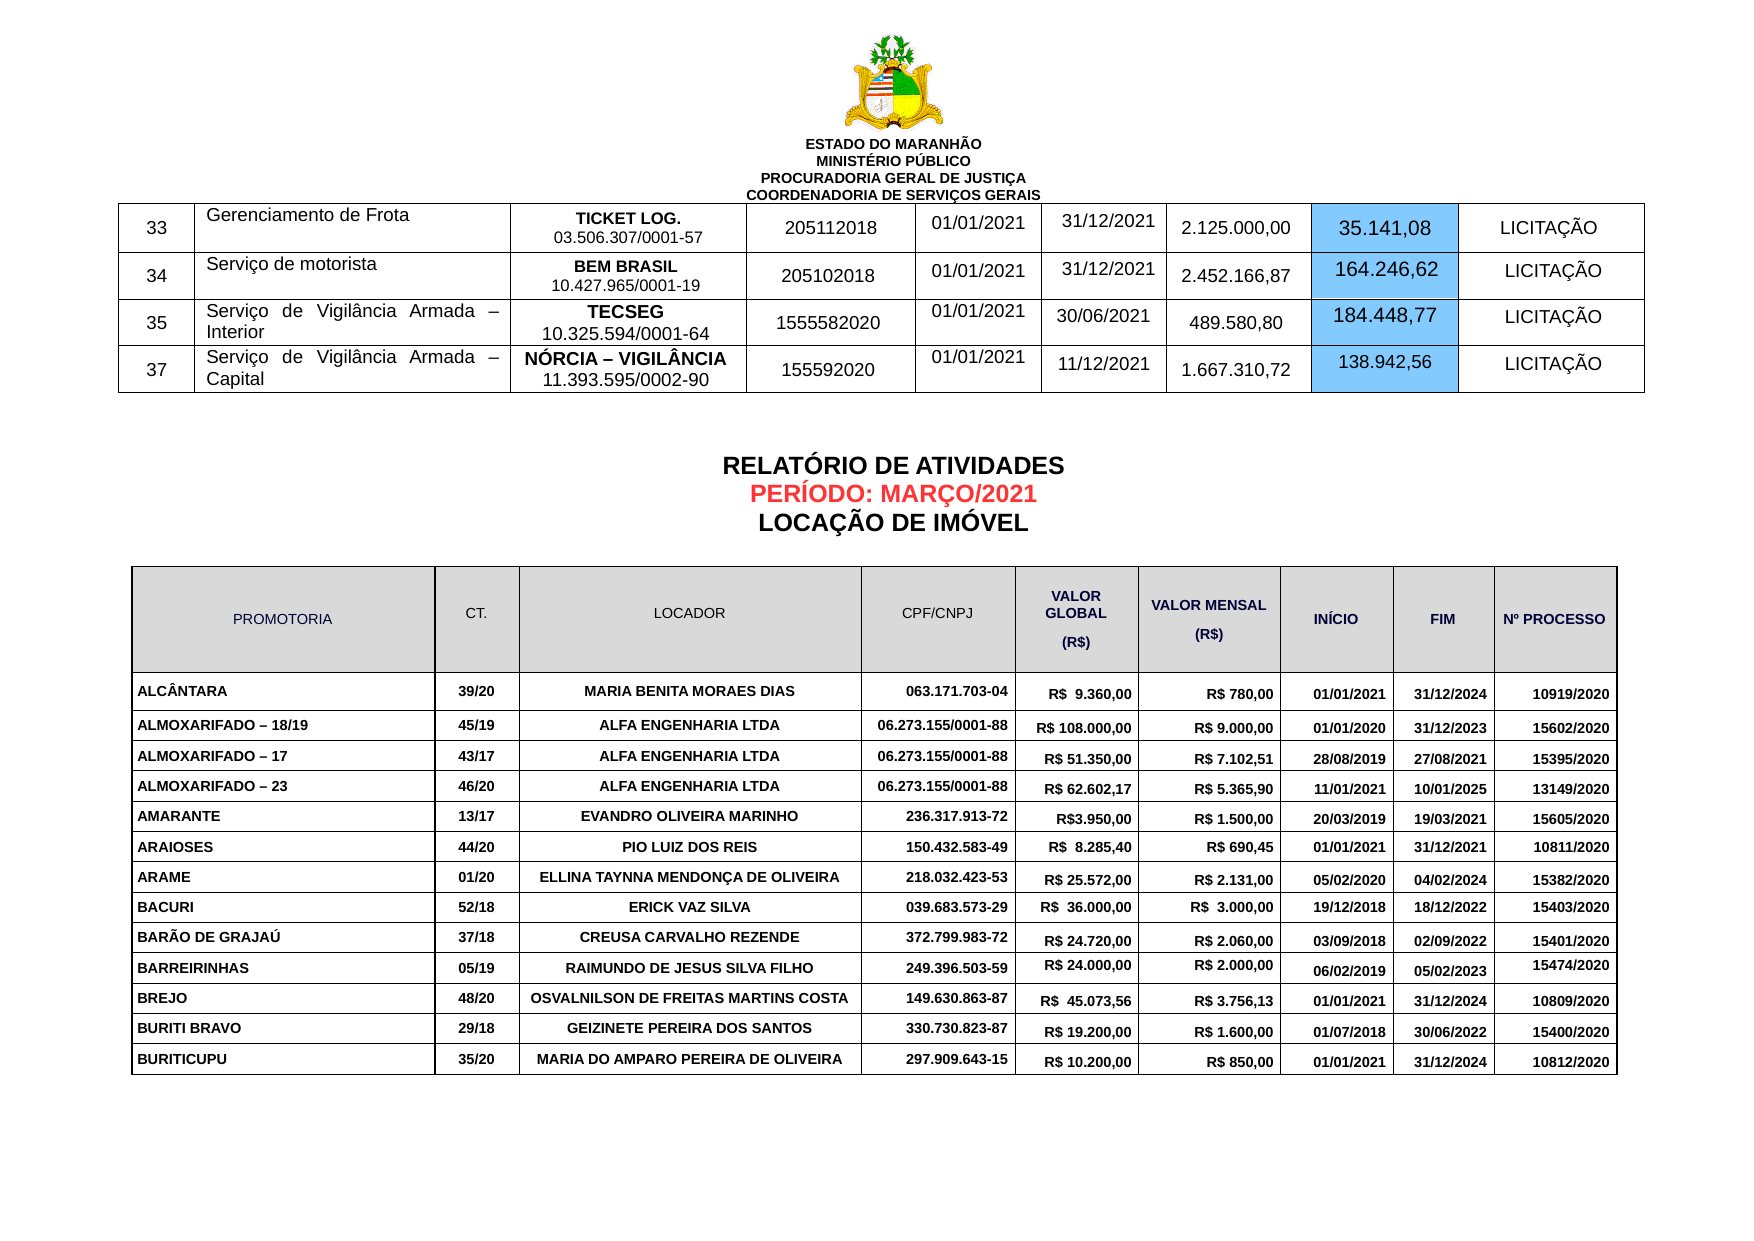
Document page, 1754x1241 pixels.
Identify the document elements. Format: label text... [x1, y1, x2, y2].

table_cell 19/03/2021 [1394, 802, 1494, 831]
table_cell 15605/2020 [1495, 802, 1616, 831]
table_cell ARAME [133, 862, 434, 892]
table_cell NÓRCIA – VIGILÂNCIA 11.393.595/0002-90 [511, 346, 746, 392]
table_cell R$ 1.500,00 [1139, 802, 1280, 831]
table_cell 20/03/2019 [1281, 802, 1393, 831]
table_cell R$ 36.000,00 [1016, 893, 1138, 922]
table_cell 1.667.310,72 [1167, 346, 1311, 392]
table_cell 27/08/2021 [1394, 741, 1494, 770]
table_cell 184.448,77 [1312, 300, 1458, 345]
table_cell 236.317.913-72 [862, 802, 1015, 831]
table_cell R$ 3.756,13 [1139, 984, 1280, 1013]
table_cell 45/19 [436, 711, 519, 740]
table_cell 10/01/2025 [1394, 771, 1494, 801]
table_cell MARIA DO AMPARO PEREIRA DE OLIVEIRA [520, 1044, 861, 1073]
table_cell 15602/2020 [1495, 711, 1616, 740]
table_cell Serviço de Vigilância Armada – Interior [195, 300, 510, 345]
table_cell LICITAÇÃO [1459, 204, 1644, 252]
table_cell 205102018 [747, 253, 915, 298]
table_cell ALMOXARIFADO – 23 [133, 771, 434, 801]
table_cell LICITAÇÃO [1459, 300, 1644, 345]
table_cell 06.273.155/0001-88 [862, 741, 1015, 770]
table_cell 15474/2020 [1495, 953, 1616, 982]
table_cell 33 [119, 204, 194, 252]
table_cell Serviço de Vigilância Armada – Capital [195, 346, 510, 392]
table_header INÍCIO [1281, 567, 1393, 672]
table_cell 30/06/2021 [1042, 300, 1166, 345]
table_cell 15403/2020 [1495, 893, 1616, 922]
table_cell 48/20 [436, 984, 519, 1013]
table_cell 205112018 [747, 204, 915, 252]
table_cell 30/06/2022 [1394, 1014, 1494, 1043]
table_cell RAIMUNDO DE JESUS SILVA FILHO [520, 953, 861, 982]
table_cell 01/01/2021 [916, 346, 1041, 392]
table_cell 10811/2020 [1495, 832, 1616, 861]
table_cell 01/01/2020 [1281, 711, 1393, 740]
table_cell 35 [119, 300, 194, 345]
table_cell R$3.950,00 [1016, 802, 1138, 831]
table_cell 489.580,80 [1167, 300, 1311, 345]
table_cell ALMOXARIFADO – 18/19 [133, 711, 434, 740]
table_cell 15382/2020 [1495, 862, 1616, 892]
table_cell 330.730.823-87 [862, 1014, 1015, 1043]
table_cell 372.799.983-72 [862, 923, 1015, 952]
table_cell AMARANTE [133, 802, 434, 831]
table_cell R$ 2.000,00 [1139, 953, 1280, 982]
table_cell 01/01/2021 [916, 204, 1041, 252]
table_cell 31/12/2021 [1042, 253, 1166, 298]
table_cell 2.452.166,87 [1167, 253, 1311, 298]
table_cell 01/01/2021 [1281, 832, 1393, 861]
table_cell 03/09/2018 [1281, 923, 1393, 952]
table_cell 06.273.155/0001-88 [862, 771, 1015, 801]
table_cell R$ 45.073,56 [1016, 984, 1138, 1013]
table_cell 164.246,62 [1312, 253, 1458, 298]
table_cell 11/01/2021 [1281, 771, 1393, 801]
table_cell BARREIRINHAS [133, 953, 434, 982]
table_cell 218.032.423-53 [862, 862, 1015, 892]
table_cell 05/02/2020 [1281, 862, 1393, 892]
table_cell 05/02/2023 [1394, 953, 1494, 982]
table_cell 13149/2020 [1495, 771, 1616, 801]
table_cell TICKET LOG. 03.506.307/0001-57 [511, 204, 746, 252]
table_cell 149.630.863-87 [862, 984, 1015, 1013]
table_cell BARÃO DE GRAJAÚ [133, 923, 434, 952]
table_cell 155592020 [747, 346, 915, 392]
table_cell OSVALNILSON DE FREITAS MARTINS COSTA [520, 984, 861, 1013]
table_header Nº PROCESSO [1495, 567, 1616, 672]
table_cell R$ 24.720,00 [1016, 923, 1138, 952]
table_cell 10919/2020 [1495, 673, 1616, 710]
table_cell 01/01/2021 [916, 253, 1041, 298]
table_header CPF/CNPJ [862, 567, 1015, 672]
table_cell BEM BRASIL 10.427.965/0001-19 [511, 253, 746, 298]
table_header VALOR MENSAL (R$) [1139, 567, 1280, 672]
table_cell 01/01/2021 [1281, 673, 1393, 710]
table_cell BURITICUPU [133, 1044, 434, 1073]
table_cell 31/12/2024 [1394, 673, 1494, 710]
table_cell R$ 3.000,00 [1139, 893, 1280, 922]
table_cell 39/20 [436, 673, 519, 710]
table_cell ALFA ENGENHARIA LTDA [520, 771, 861, 801]
table_cell MARIA BENITA MORAES DIAS [520, 673, 861, 710]
table_cell R$ 19.200,00 [1016, 1014, 1138, 1043]
table_cell R$ 1.600,00 [1139, 1014, 1280, 1043]
table_cell 31/12/2024 [1394, 984, 1494, 1013]
table_cell R$ 5.365,90 [1139, 771, 1280, 801]
table_cell 13/17 [436, 802, 519, 831]
table_cell 28/08/2019 [1281, 741, 1393, 770]
table_cell R$ 2.060,00 [1139, 923, 1280, 952]
table_cell TECSEG 10.325.594/0001-64 [511, 300, 746, 345]
table_cell 138.942,56 [1312, 346, 1458, 392]
table_cell 37 [119, 346, 194, 392]
table_cell R$ 850,00 [1139, 1044, 1280, 1073]
table_cell ALFA ENGENHARIA LTDA [520, 741, 861, 770]
table_cell 297.909.643-15 [862, 1044, 1015, 1073]
table_cell 15400/2020 [1495, 1014, 1616, 1043]
table_cell GEIZINETE PEREIRA DOS SANTOS [520, 1014, 861, 1043]
table_cell 10812/2020 [1495, 1044, 1616, 1073]
table_cell CREUSA CARVALHO REZENDE [520, 923, 861, 952]
table_cell ALMOXARIFADO – 17 [133, 741, 434, 770]
table_cell R$ 780,00 [1139, 673, 1280, 710]
table_cell ALCÂNTARA [133, 673, 434, 710]
table_cell R$ 51.350,00 [1016, 741, 1138, 770]
table_cell R$ 9.360,00 [1016, 673, 1138, 710]
text PERÍODO: MARÇO/2021 [148, 479, 1639, 508]
table_cell 01/20 [436, 862, 519, 892]
table_cell 31/12/2023 [1394, 711, 1494, 740]
table_cell R$ 7.102,51 [1139, 741, 1280, 770]
table_cell ELLINA TAYNNA MENDONÇA DE OLIVEIRA [520, 862, 861, 892]
table_cell R$ 8.285,40 [1016, 832, 1138, 861]
table_cell BREJO [133, 984, 434, 1013]
table_cell 43/17 [436, 741, 519, 770]
table_cell 46/20 [436, 771, 519, 801]
table_cell 01/01/2021 [1281, 984, 1393, 1013]
table_cell 06.273.155/0001-88 [862, 711, 1015, 740]
table_cell LICITAÇÃO [1459, 253, 1644, 298]
table_cell 1555582020 [747, 300, 915, 345]
table_cell 04/02/2024 [1394, 862, 1494, 892]
table_cell 31/12/2021 [1394, 832, 1494, 861]
table_cell 10809/2020 [1495, 984, 1616, 1013]
table_cell ERICK VAZ SILVA [520, 893, 861, 922]
table_cell 01/01/2021 [1281, 1044, 1393, 1073]
table_cell ARAIOSES [133, 832, 434, 861]
table_cell BURITI BRAVO [133, 1014, 434, 1043]
table_cell 11/12/2021 [1042, 346, 1166, 392]
table_header LOCADOR [520, 567, 861, 672]
table_cell Serviço de motorista [195, 253, 510, 298]
table_cell PIO LUIZ DOS REIS [520, 832, 861, 861]
table_cell 31/12/2024 [1394, 1044, 1494, 1073]
table_cell 01/01/2021 [916, 300, 1041, 345]
table_cell Gerenciamento de Frota [195, 204, 510, 252]
table_cell EVANDRO OLIVEIRA MARINHO [520, 802, 861, 831]
table_cell 05/19 [436, 953, 519, 982]
table_cell 34 [119, 253, 194, 298]
table_cell R$ 2.131,00 [1139, 862, 1280, 892]
table_cell 18/12/2022 [1394, 893, 1494, 922]
table_cell 52/18 [436, 893, 519, 922]
table_cell R$ 9.000,00 [1139, 711, 1280, 740]
table_cell 039.683.573-29 [862, 893, 1015, 922]
text LOCAÇÃO DE IMÓVEL [148, 508, 1639, 537]
table_cell 150.432.583-49 [862, 832, 1015, 861]
table_header CT. [436, 567, 519, 672]
table_cell 01/07/2018 [1281, 1014, 1393, 1043]
table_cell 44/20 [436, 832, 519, 861]
table_cell 19/12/2018 [1281, 893, 1393, 922]
table_cell R$ 108.000,00 [1016, 711, 1138, 740]
table_cell R$ 690,45 [1139, 832, 1280, 861]
table_cell 37/18 [436, 923, 519, 952]
table_cell BACURI [133, 893, 434, 922]
table_cell 29/18 [436, 1014, 519, 1043]
table_header VALOR GLOBAL (R$) [1016, 567, 1138, 672]
table_cell 249.396.503-59 [862, 953, 1015, 982]
table_cell 2.125.000,00 [1167, 204, 1311, 252]
table_header FIM [1394, 567, 1494, 672]
table_header PROMOTORIA [133, 567, 434, 672]
text RELATÓRIO DE ATIVIDADES [148, 451, 1639, 479]
table_cell R$ 62.602,17 [1016, 771, 1138, 801]
table_cell 02/09/2022 [1394, 923, 1494, 952]
table_cell 06/02/2019 [1281, 953, 1393, 982]
table_cell 15401/2020 [1495, 923, 1616, 952]
table_cell 31/12/2021 [1042, 204, 1166, 252]
table_cell 35.141,08 [1312, 204, 1458, 252]
table_cell LICITAÇÃO [1459, 346, 1644, 392]
table_cell R$ 24.000,00 [1016, 953, 1138, 982]
table_cell 35/20 [436, 1044, 519, 1073]
table_cell 063.171.703-04 [862, 673, 1015, 710]
table_cell R$ 25.572,00 [1016, 862, 1138, 892]
table_cell ALFA ENGENHARIA LTDA [520, 711, 861, 740]
table_cell R$ 10.200,00 [1016, 1044, 1138, 1073]
table_cell 15395/2020 [1495, 741, 1616, 770]
